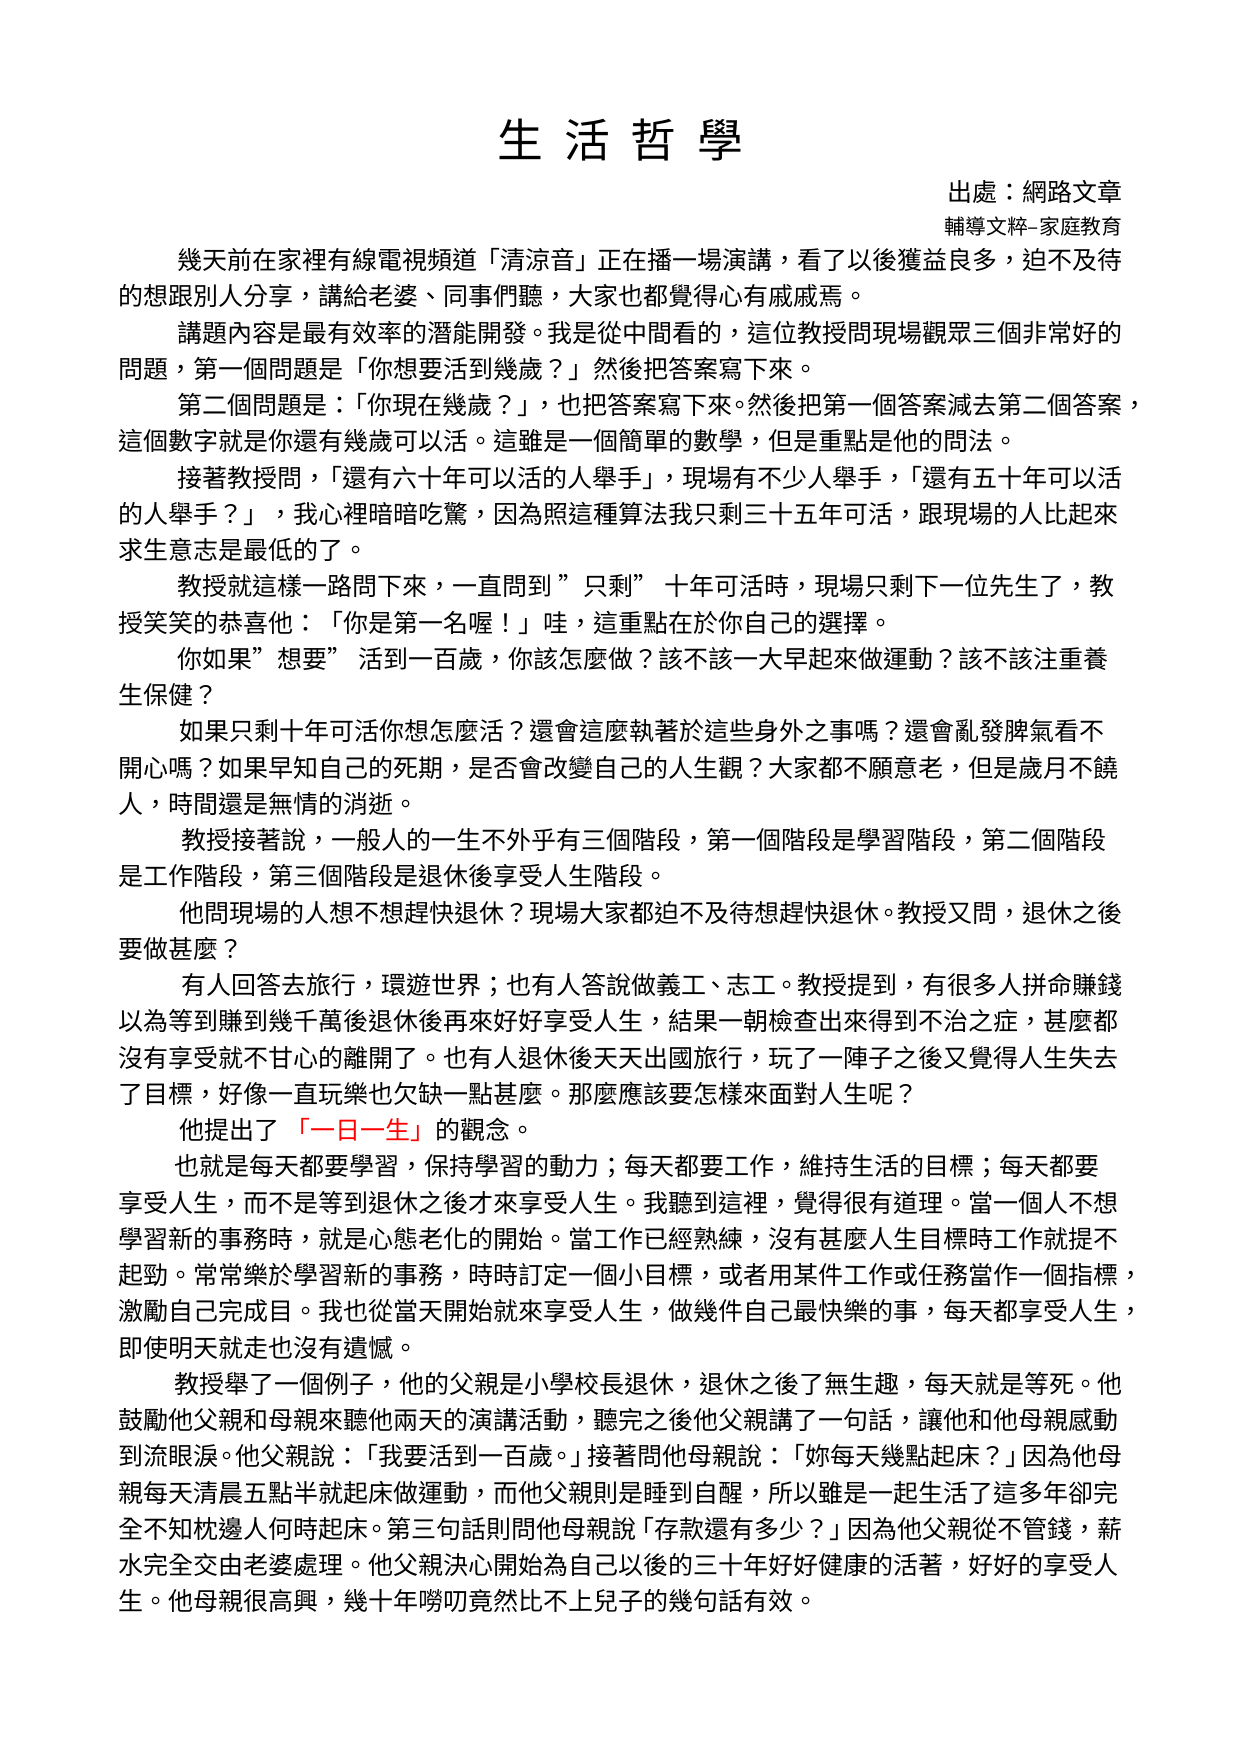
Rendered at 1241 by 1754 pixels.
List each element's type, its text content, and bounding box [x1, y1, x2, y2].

text 接著教授問，「還有六十年可以活的人舉手」，現場有不少人舉手，「還有五十年可以活的人舉手？」，我心裡暗暗吃驚，因為照這種算法我只剩三十五年可活，跟現場的人比起來求生意志是最低的了。 [118, 458, 1122, 567]
text 教授舉了一個例子，他的父親是小學校長退休，退休之後了無生趣，每天就是等死。他鼓勵他父親和母親來聽他兩天的演講活動，聽完之後他父親講了一句話，讓他和他母親感動到流眼淚。他父親說：「我要活到一百歲。」接著問他母親說：「妳每天幾點起床？」因為他母親每天清晨五點半就起床做運動，而他父親則是睡到自醒，所以雖是一起生活了這多年卻完全不知枕邊人何時起床。第三句話則問他母親說「存款還有多少？」因為他父親從不管錢，薪水完全交由老婆處理。他父親決心開始為自己以後的三十年好好健康的活著，好好的享受人生。他母親很高興，幾十年嘮叨竟然比不上兒子的幾句話有效。 [118, 1364, 1122, 1618]
text 如果只剩十年可活你想怎麼活？還會這麼執著於這些身外之事嗎？還會亂發脾氣看不開心嗎？如果早知自己的死期，是否會改變自己的人生觀？大家都不願意老，但是歲月不饒人，時間還是無情的消逝。 [118, 712, 1122, 821]
text 也就是每天都要學習，保持學習的動力；每天都要工作，維持生活的目標；每天都要享受人生，而不是等到退休之後才來享受人生。我聽到這裡，覺得很有道理。當一個人不想學習新的事務時，就是心態老化的開始。當工作已經熟練，沒有甚麼人生目標時工作就提不起勁。常常樂於學習新的事務，時時訂定一個小目標，或者用某件工作或任務當作一個指標，激勵自己完成目。我也從當天開始就來享受人生，做幾件自己最快樂的事，每天都享受人生，即使明天就走也沒有遺憾。 [118, 1147, 1122, 1364]
text 出處：網路文章 [118, 171, 1122, 210]
text 第二個問題是：「你現在幾歲？」，也把答案寫下來。然後把第一個答案減去第二個答案，這個數字就是你還有幾歲可以活。這雖是一個簡單的數學，但是重點是他的問法。 [118, 386, 1122, 458]
text 講題內容是最有效率的潛能開發。我是從中間看的，這位教授問現場觀眾三個非常好的問題，第一個問題是「你想要活到幾歲？」然後把答案寫下來。 [118, 313, 1122, 386]
text 教授接著說，一般人的一生不外乎有三個階段，第一個階段是學習階段，第二個階段是工作階段，第三個階段是退休後享受人生階段。 [118, 821, 1122, 893]
text 他提出了 「一日一生」的觀念。 [118, 1111, 1122, 1147]
text 教授就這樣一路問下來，一直問到 ”只剩” 十年可活時，現場只剩下一位先生了，教授笑笑的恭喜他：「你是第一名喔！」哇，這重點在於你自己的選擇。 [118, 567, 1122, 639]
text 輔導文粹–家庭教育 [118, 210, 1122, 241]
text 他問現場的人想不想趕快退休？現場大家都迫不及待想趕快退休。教授又問，退休之後要做甚麼？ [118, 893, 1122, 966]
text 有人回答去旅行，環遊世界；也有人答說做義工、志工。教授提到，有很多人拼命賺錢，以為等到賺到幾千萬後退休後再來好好享受人生，結果一朝檢查出來得到不治之症，甚麼都沒有享受就不甘心的離開了。也有人退休後天天出國旅行，玩了一陣子之後又覺得人生失去了目標，好像一直玩樂也欠缺一點甚麼。那麼應該要怎樣來面對人生呢？ [118, 966, 1122, 1111]
text 幾天前在家裡有線電視頻道「清涼音」正在播一場演講，看了以後獲益良多，迫不及待的想跟別人分享，講給老婆、同事們聽，大家也都覺得心有戚戚焉。 [118, 241, 1122, 313]
text 你如果”想要” 活到一百歲，你該怎麼做？該不該一大早起來做運動？該不該注重養生保健？ [118, 639, 1122, 712]
text 生 活 哲 學 [118, 104, 1122, 171]
